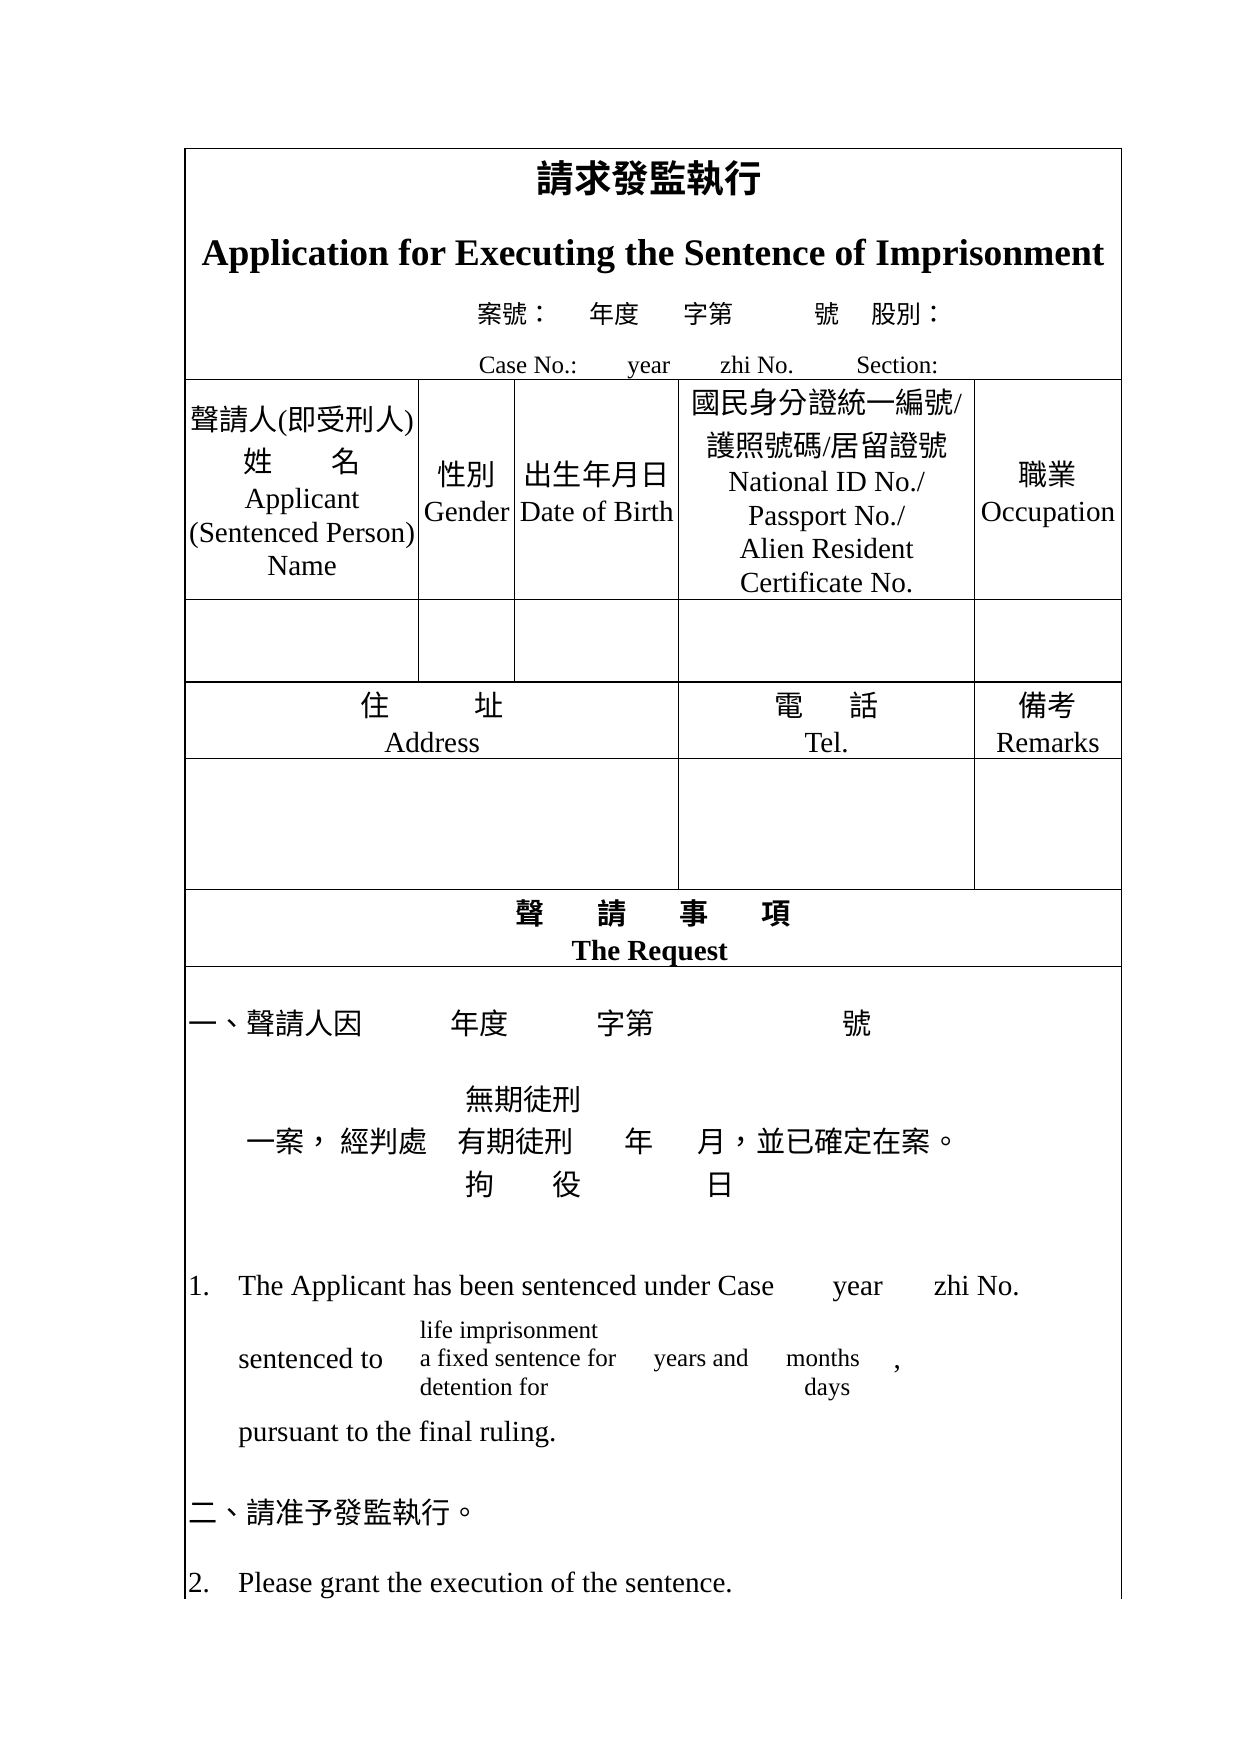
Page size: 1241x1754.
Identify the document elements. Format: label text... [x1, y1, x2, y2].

table_header 請求發監執行 Application for Executing the Sentence of Imprisonment 案號： 年度 字第 號 股別： Case No.: year zhi No. Section: [186, 149, 1121, 379]
table_cell 國民身分證統一編號/護照號碼/居留證號 National ID No./ Passport No./ Alien Resident Certificate No. [679, 380, 974, 599]
table_cell [975, 600, 1121, 681]
table_cell [515, 600, 678, 681]
table_cell [186, 600, 418, 681]
table_cell [186, 759, 678, 889]
table_cell [679, 759, 974, 889]
table_cell 職業 Occupation [975, 380, 1121, 599]
table_cell 電 話 Tel. [679, 683, 974, 758]
table_cell 住 址 Address [186, 683, 678, 758]
table_cell 出生年月日 Date of Birth [515, 380, 678, 599]
table_cell 聲請人(即受刑人) 姓 名 Applicant (Sentenced Person) Name [186, 380, 418, 599]
table_cell 聲 請 事 項 The Request [186, 890, 1121, 966]
table_cell [679, 600, 974, 681]
table_cell [419, 600, 514, 681]
table_cell 備考 Remarks [975, 683, 1121, 758]
table_cell 一、聲請人因 年度 字第 號 無期徒刑 一案， 經判處 有期徒刑 年 月，並已確定在案。 拘 役 日 1. The Applicant has been sentenced under Case year zhi No. sentenced to , pursuant to the final ruling. 二、請准予發監執行。 2. Please grant the execution of the sentence. [186, 967, 1121, 1599]
table_cell 性別 Gender [419, 380, 514, 599]
table_cell [975, 759, 1121, 889]
